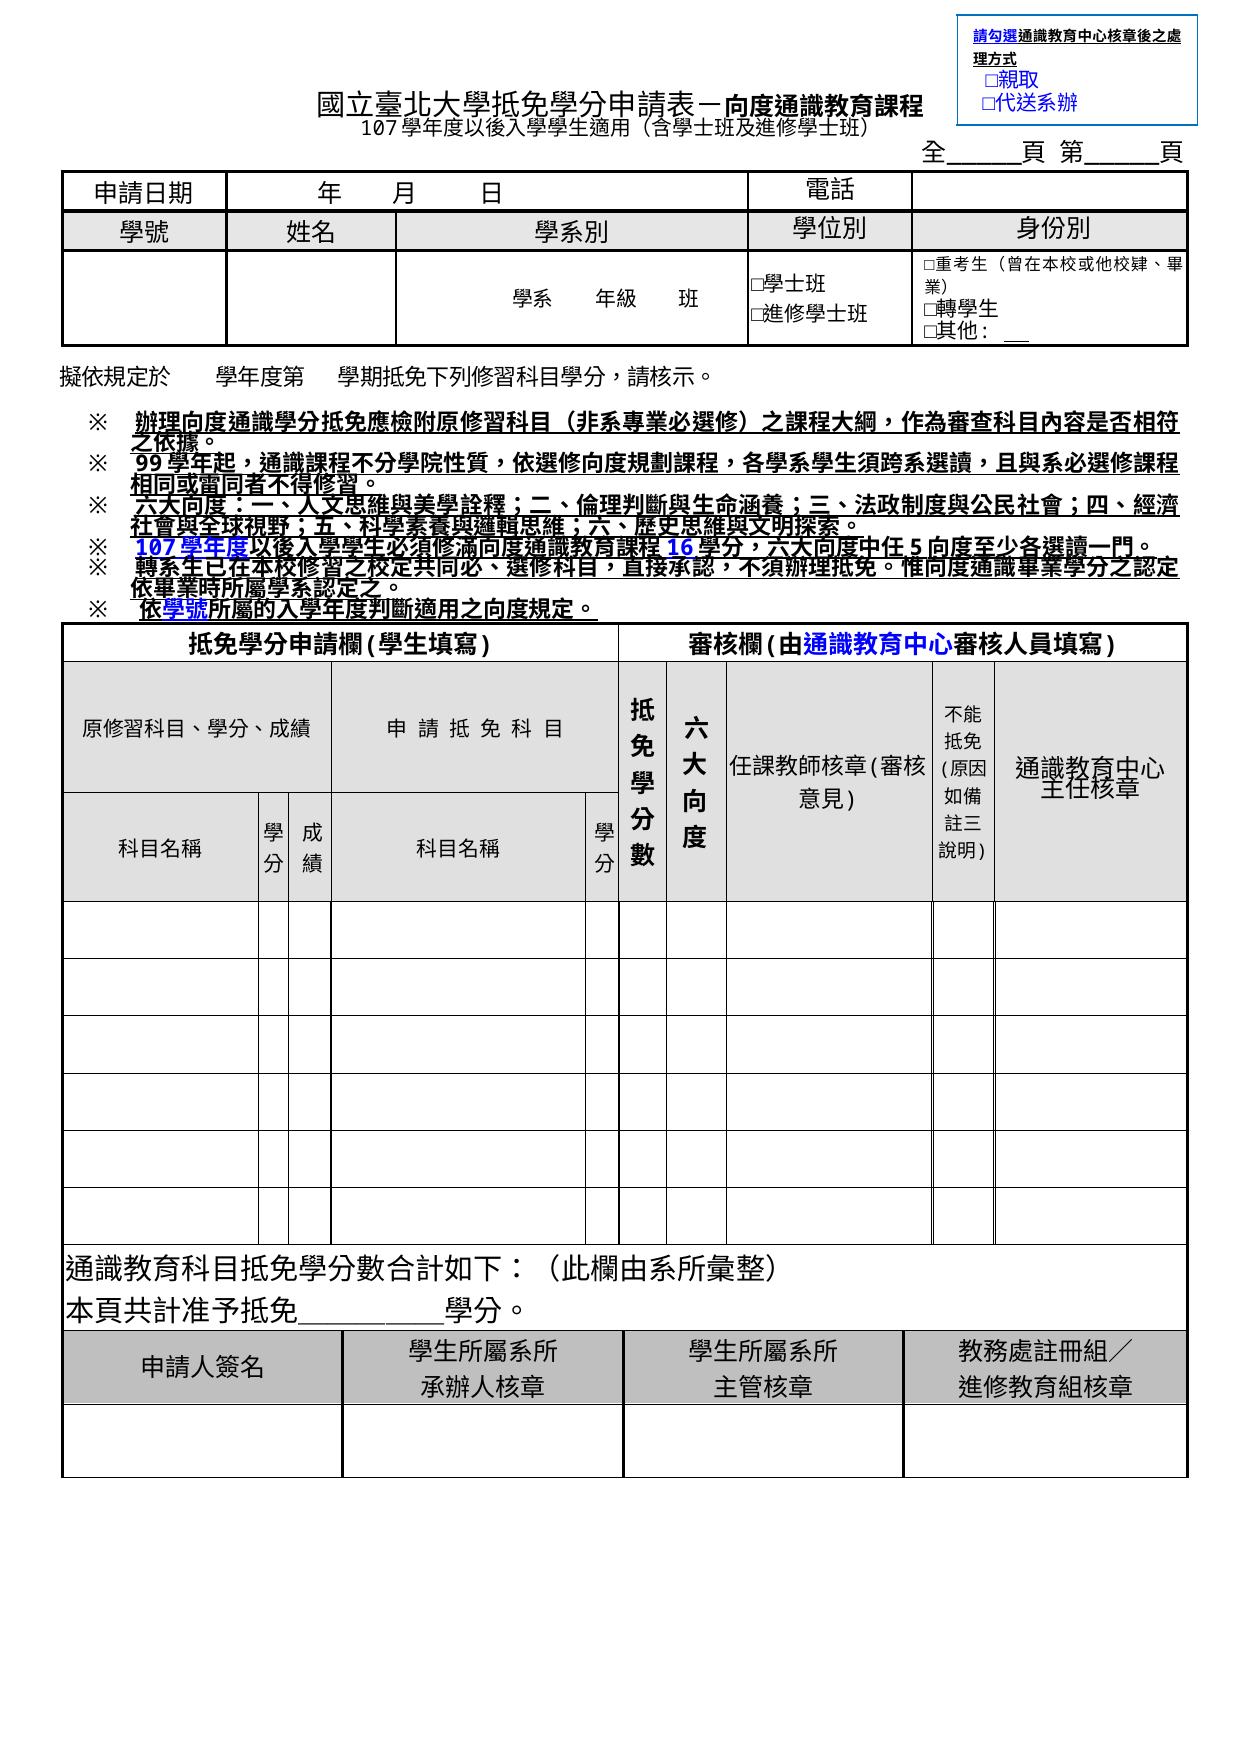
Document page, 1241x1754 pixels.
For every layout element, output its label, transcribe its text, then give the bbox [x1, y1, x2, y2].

table_cell [620, 959, 666, 1015]
table_cell 學生所屬系所 主管核章 [625, 1331, 902, 1403]
text ※ 六大向度：一、人文思維與美學詮釋；二、倫理判斷與生命涵養；三、法政制度與公民社會；四、經濟社會與全球視野；五、科學素養與邏輯思維；六、歷史思維與文明探索。 [207, 497, 307, 515]
text ※ 轉系生已在本校修習之校定共同必、選修科目，直接承認，不須辦理抵免。惟向度通識畢業學分之認定依畢業時所屬學系認定之。 [84, 559, 261, 601]
text ※ 六大向度：一、人文思維與美學詮釋；二、倫理判斷與生命涵養；三、法政制度與公民社會；四、經濟社會與全球視野；五、科學素養與邏輯思維；六、歷史思維與文明探索。 [826, 497, 1181, 538]
table_cell 學生所屬系所 承辦人核章 [344, 1331, 622, 1403]
text ※ 六大向度：一、人文思維與美學詮釋；二、倫理判斷與生命涵養；三、法政制度與公民社會；四、經濟社會與全球視野；五、科學素養與邏輯思維；六、歷史思維與文明探索。 [1024, 497, 1141, 515]
table_cell [996, 1131, 1186, 1187]
table_cell [586, 1016, 618, 1072]
table_cell [996, 1016, 1186, 1072]
table_cell [289, 902, 330, 958]
table_cell [620, 1188, 666, 1244]
table_cell 學分 [259, 793, 288, 901]
table_cell [64, 252, 225, 343]
table_cell 年 月 日 [228, 173, 747, 209]
table_cell [332, 1131, 585, 1187]
text ※ 六大向度：一、人文思維與美學詮釋；二、倫理判斷與生命涵養；三、法政制度與公民社會；四、經濟社會與全球視野；五、科學素養與邏輯思維；六、歷史思維與文明探索。 [774, 497, 873, 515]
table_cell [934, 1016, 993, 1072]
table_cell [667, 902, 726, 958]
table_cell [289, 1131, 330, 1187]
table_cell [64, 959, 258, 1015]
table_cell [332, 959, 585, 1015]
table_cell [620, 1131, 666, 1187]
subtitle 國立臺北大學抵免學分申請表－向度通識教育課程 [59, 16, 957, 124]
table_cell [727, 902, 931, 958]
table_cell [934, 1074, 993, 1130]
table_cell [625, 1405, 902, 1477]
table_cell 學號 [64, 213, 225, 249]
table_cell 通識教育中心 主任核章 [995, 662, 1186, 901]
text ※ 107學年度以後入學學生必須修滿向度通識教育課程16學分，六大向度中任5向度至少各選讀一門。 [308, 538, 373, 557]
table_cell 成績 [289, 793, 331, 901]
table_cell [259, 959, 288, 1015]
table_cell 學系 年級 班 [397, 252, 747, 343]
table_cell 科目名稱 [64, 793, 258, 901]
table_cell [667, 1188, 726, 1244]
table_cell [996, 902, 1186, 958]
text 請勾選通識教育中心核章後之處理方式 [973, 23, 1182, 69]
table_cell [586, 1131, 618, 1187]
text □代送系辦 [982, 92, 1182, 114]
table_cell [620, 1074, 666, 1130]
text ※ 轉系生已在本校修習之校定共同必、選修科目，直接承認，不須辦理抵免。惟向度通識畢業學分之認定依畢業時所屬學系認定之。 [252, 579, 356, 599]
table_cell [620, 1016, 666, 1072]
table_cell 通識教育科目抵免學分數合計如下：（此欄由系所彙整） 本頁共計准予抵免＿＿＿＿＿學分。 [64, 1245, 1186, 1330]
table_cell 申請人簽名 [64, 1331, 341, 1403]
table_cell [996, 1188, 1186, 1244]
table_cell [620, 902, 666, 958]
text ※ 依學號所屬的入學年度判斷適用之向度規定。 [84, 601, 1181, 622]
table_cell [64, 1016, 258, 1072]
text ※ 99學年起，通識課程不分學院性質，依選修向度規劃課程，各學系學生須跨系選讀，且與系必選修課程相同或雷同者不得修習。 [216, 455, 296, 474]
table_cell [996, 959, 1186, 1015]
table_cell [64, 1188, 258, 1244]
table_cell [727, 1188, 931, 1244]
table_cell [934, 902, 993, 958]
table_cell [64, 1131, 258, 1187]
text ※ 107學年度以後入學學生必須修滿向度通識教育課程16學分，六大向度中任5向度至少各選讀一門。 [1059, 538, 1113, 557]
table_cell [913, 173, 1186, 209]
text □親取 [973, 69, 1182, 92]
text ※ 辦理向度通識學分抵免應檢附原修習科目（非系專業必選修）之課程大綱，作為審查科目內容是否相符之依據。 [937, 413, 997, 432]
table_cell [586, 959, 618, 1015]
text ※ 99學年起，通識課程不分學院性質，依選修向度規劃課程，各學系學生須跨系選讀，且與系必選修課程相同或雷同者不得修習。 [84, 455, 201, 497]
table_cell [228, 252, 395, 343]
table_cell [259, 1016, 288, 1072]
table_cell [259, 1131, 288, 1187]
table_header 抵免學分申請欄(學生填寫) [64, 625, 618, 661]
table_cell [332, 1074, 585, 1130]
table_cell [289, 1188, 330, 1244]
table_cell [667, 1016, 726, 1072]
table_cell 學系別 [397, 213, 747, 249]
table_cell [586, 902, 618, 958]
text ※ 99學年起，通識課程不分學院性質，依選修向度規劃課程，各學系學生須跨系選讀，且與系必選修課程相同或雷同者不得修習。 [320, 455, 1181, 497]
subtitle 擬依規定於 學年度第 學期抵免下列修習科目學分，請核示。 [59, 372, 1181, 388]
table_cell [934, 1188, 993, 1244]
text ※ 107學年度以後入學學生必須修滿向度通識教育課程16學分，六大向度中任5向度至少各選讀一門。 [645, 538, 729, 557]
table_cell 電話 [749, 173, 911, 209]
table_cell [289, 959, 330, 1015]
table_cell [586, 1188, 618, 1244]
table_cell [289, 1074, 330, 1130]
text ※ 107學年度以後入學學生必須修滿向度通識教育課程16學分，六大向度中任5向度至少各選讀一門。 [953, 538, 1027, 557]
table_cell [64, 1405, 341, 1477]
table_cell [332, 1016, 585, 1072]
table_cell [344, 1405, 622, 1477]
table_cell [667, 1131, 726, 1187]
table_cell [934, 959, 993, 1015]
table_cell 科目名稱 [332, 793, 585, 901]
table_cell [727, 1016, 931, 1072]
table_cell [586, 1074, 618, 1130]
table_cell [996, 1074, 1186, 1130]
table_cell 不能 抵免(原因如備 註三 說明) [933, 662, 994, 901]
subtitle [958, 16, 1197, 124]
table_cell 申請日期 [64, 173, 225, 209]
text ※ 辦理向度通識學分抵免應檢附原修習科目（非系專業必選修）之課程大綱，作為審查科目內容是否相符之依據。 [184, 413, 1181, 455]
table_cell [934, 1131, 993, 1187]
table_cell [727, 1131, 931, 1187]
table_cell [64, 1074, 258, 1130]
table_cell [259, 902, 288, 958]
table_cell [727, 959, 931, 1015]
table_cell [667, 1074, 726, 1130]
table_cell [289, 1016, 330, 1072]
table_header 審核欄(由通識教育中心審核人員填寫) [619, 625, 1186, 661]
table_cell □學士班 □進修學士班 [749, 252, 911, 343]
text ※ 轉系生已在本校修習之校定共同必、選修科目，直接承認，不須辦理抵免。惟向度通識畢業學分之認定依畢業時所屬學系認定之。 [368, 559, 1181, 601]
table_cell [259, 1074, 288, 1130]
text ※ 六大向度：一、人文思維與美學詮釋；二、倫理判斷與生命涵養；三、法政制度與公民社會；四、經濟社會與全球視野；五、科學素養與邏輯思維；六、歷史思維與文明探索。 [84, 497, 168, 538]
table_cell [905, 1405, 1186, 1477]
table_cell 教務處註冊組／ 進修教育組核章 [905, 1331, 1186, 1403]
table_cell 姓名 [228, 213, 395, 249]
text ※ 107學年度以後入學學生必須修滿向度通識教育課程16學分，六大向度中任5向度至少各選讀一門。 [738, 538, 800, 557]
table_cell 抵免 學分數 [619, 662, 666, 901]
text ※ 107學年度以後入學學生必須修滿向度通識教育課程16學分，六大向度中任5向度至少各選讀一門。 [84, 538, 214, 559]
text ※ 107學年度以後入學學生必須修滿向度通識教育課程16學分，六大向度中任5向度至少各選讀一門。 [1131, 538, 1181, 559]
text ※ 辦理向度通識學分抵免應檢附原修習科目（非系專業必選修）之課程大綱，作為審查科目內容是否相符之依據。 [1053, 413, 1137, 432]
table_cell 六 大 向 度 [667, 662, 726, 901]
table_cell 學位別 [749, 213, 911, 249]
table_cell 學分 [586, 793, 618, 901]
table_cell [64, 902, 258, 958]
table_cell [259, 1188, 288, 1244]
table_cell 原修習科目、學分、成績 [64, 662, 331, 792]
table_cell 申 請 抵 免 科 目 [332, 662, 618, 792]
table_cell [332, 1188, 585, 1244]
table_cell [667, 959, 726, 1015]
table_cell 任課教師核章(審核意見) [727, 662, 932, 901]
table_cell [332, 902, 585, 958]
table_cell [727, 1074, 931, 1130]
text ※ 辦理向度通識學分抵免應檢附原修習科目（非系專業必選修）之課程大綱，作為審查科目內容是否相符之依據。 [84, 413, 179, 455]
table_header 全_____頁 第_____頁 [62, 139, 1187, 170]
table_cell □重考生（曾在本校或他校肄、畢業） □轉學生 □其他: [913, 252, 1186, 343]
subtitle 107學年度以後入學學生適用（含學士班及進修學士班） [59, 122, 1181, 139]
table_cell 身份別 [913, 213, 1186, 249]
